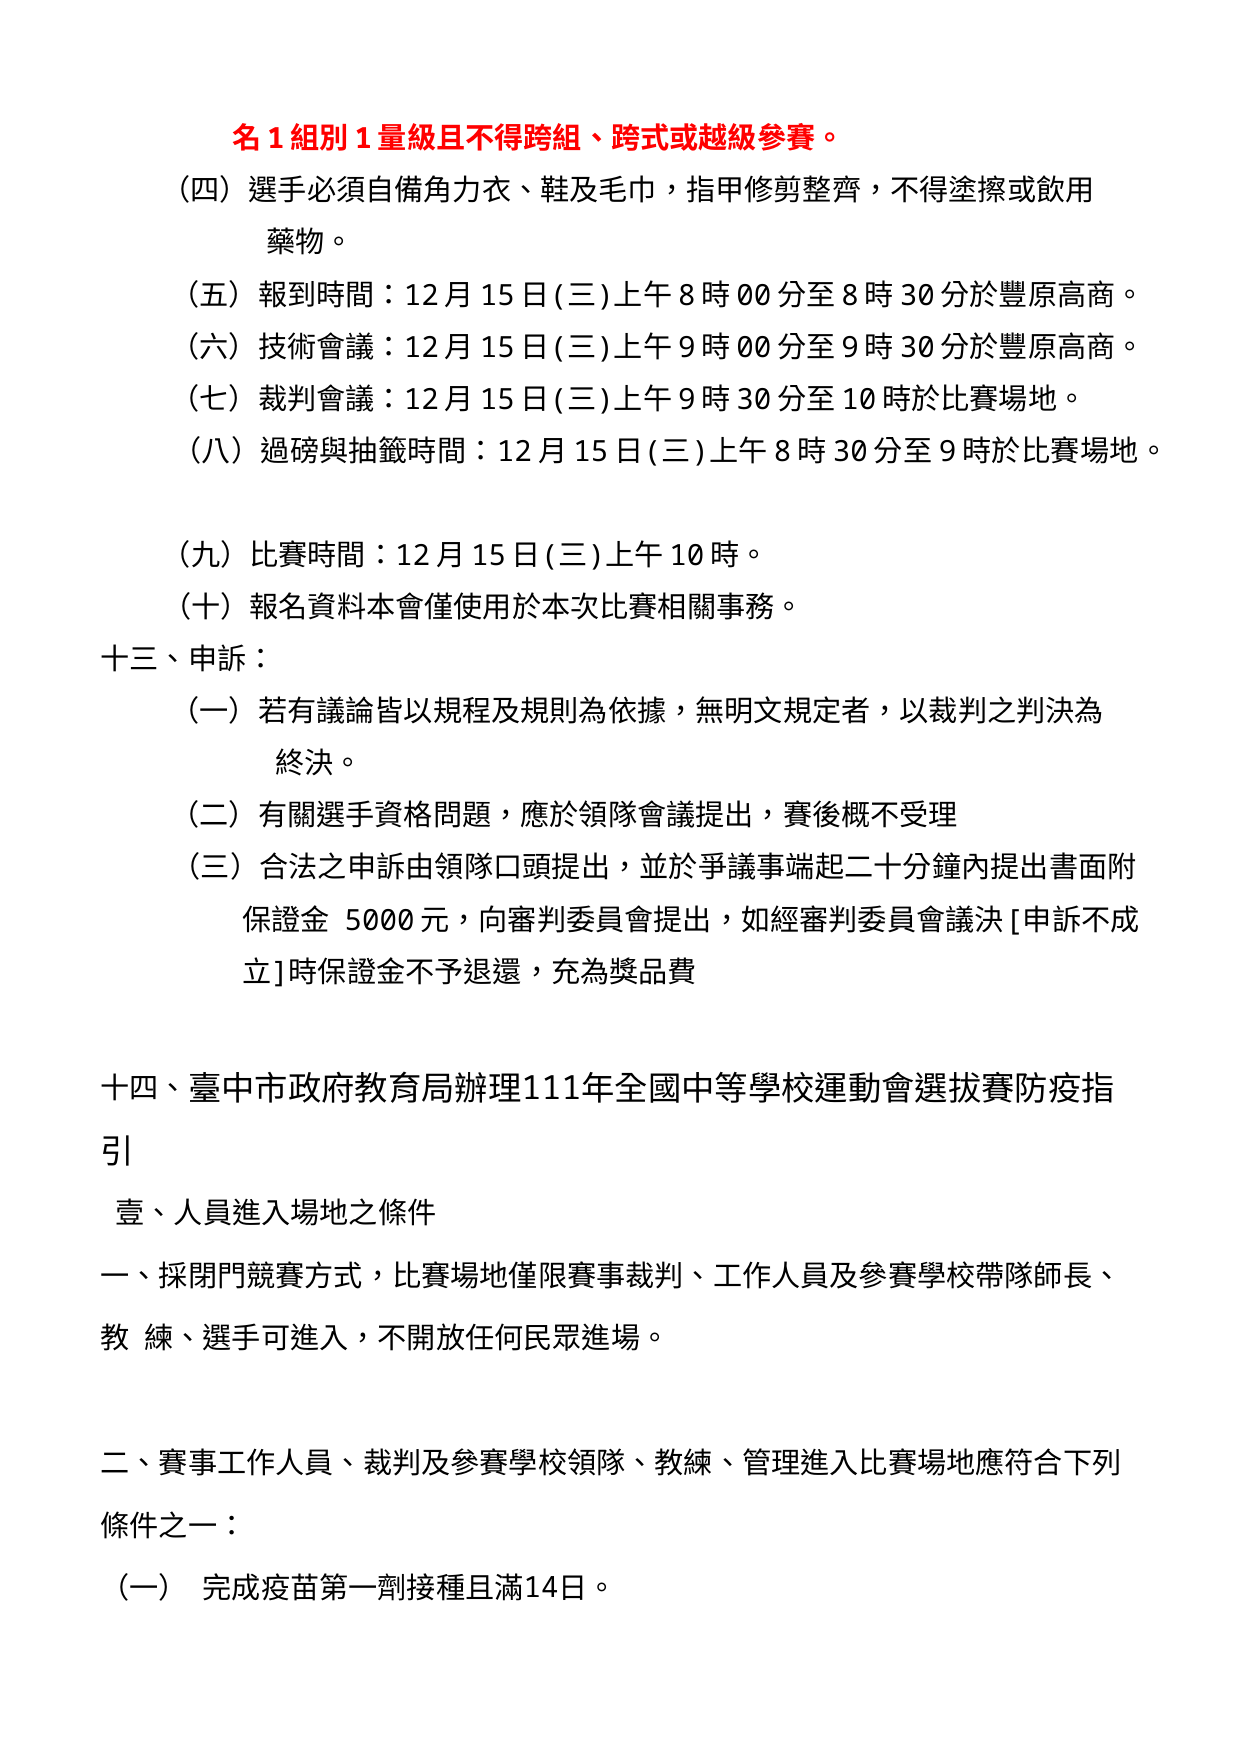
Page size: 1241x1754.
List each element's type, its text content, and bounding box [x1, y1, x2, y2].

text 名1組別1量級且不得跨組、跨式或越級參賽。 [100, 107, 1140, 159]
text （三）合法之申訴由領隊口頭提出，並於爭議事端起二十分鐘內提出書面附保證金 5000元，向審判委員會提出，如經審判委員會議決[申訴不成立]時保證金不予退還，充為獎品費 [100, 836, 1140, 992]
text 藥物。 [143, 211, 1140, 263]
text 十四、臺中市政府教育局辦理111年全國中等學校運動會選拔賽防疫指引 [100, 1044, 1140, 1169]
text （四）選手必須自備角力衣、鞋及毛巾，指甲修剪整齊，不得塗擦或飲用 [143, 159, 1140, 211]
text 一、採閉門競賽方式，比賽場地僅限賽事裁判、工作人員及參賽學校帶隊師長、教 練、選手可進入，不開放任何民眾進場。 [100, 1232, 1140, 1357]
text （一）若有議論皆以規程及規則為依據，無明文規定者，以裁判之判決為 [100, 680, 1140, 732]
text （二）有關選手資格問題，應於領隊會議提出，賽後概不受理 [100, 784, 1140, 836]
text （七）裁判會議：12月15日(三)上午9時30分至10時於比賽場地。 [100, 367, 1140, 419]
text （一） 完成疫苗第一劑接種且滿14日。 [100, 1544, 1140, 1607]
text 二、賽事工作人員、裁判及參賽學校領隊、教練、管理進入比賽場地應符合下列條件之一： [100, 1419, 1140, 1544]
text （八）過磅與抽籤時間：12月15日(三)上午8時30分至9時於比賽場地。 [100, 419, 1140, 524]
text 終決。 [100, 732, 1140, 784]
text 壹、人員進入場地之條件 [100, 1169, 1140, 1232]
text （十）報名資料本會僅使用於本次比賽相關事務。 [144, 576, 1140, 628]
text （五）報到時間：12月15日(三)上午8時00分至8時30分於豐原高商。 [100, 263, 1140, 315]
text （九）比賽時間：12月15日(三)上午10時。 [100, 524, 1140, 576]
text 十三、申訴： [100, 628, 1140, 680]
text （六）技術會議：12月15日(三)上午9時00分至9時30分於豐原高商。 [100, 315, 1140, 367]
